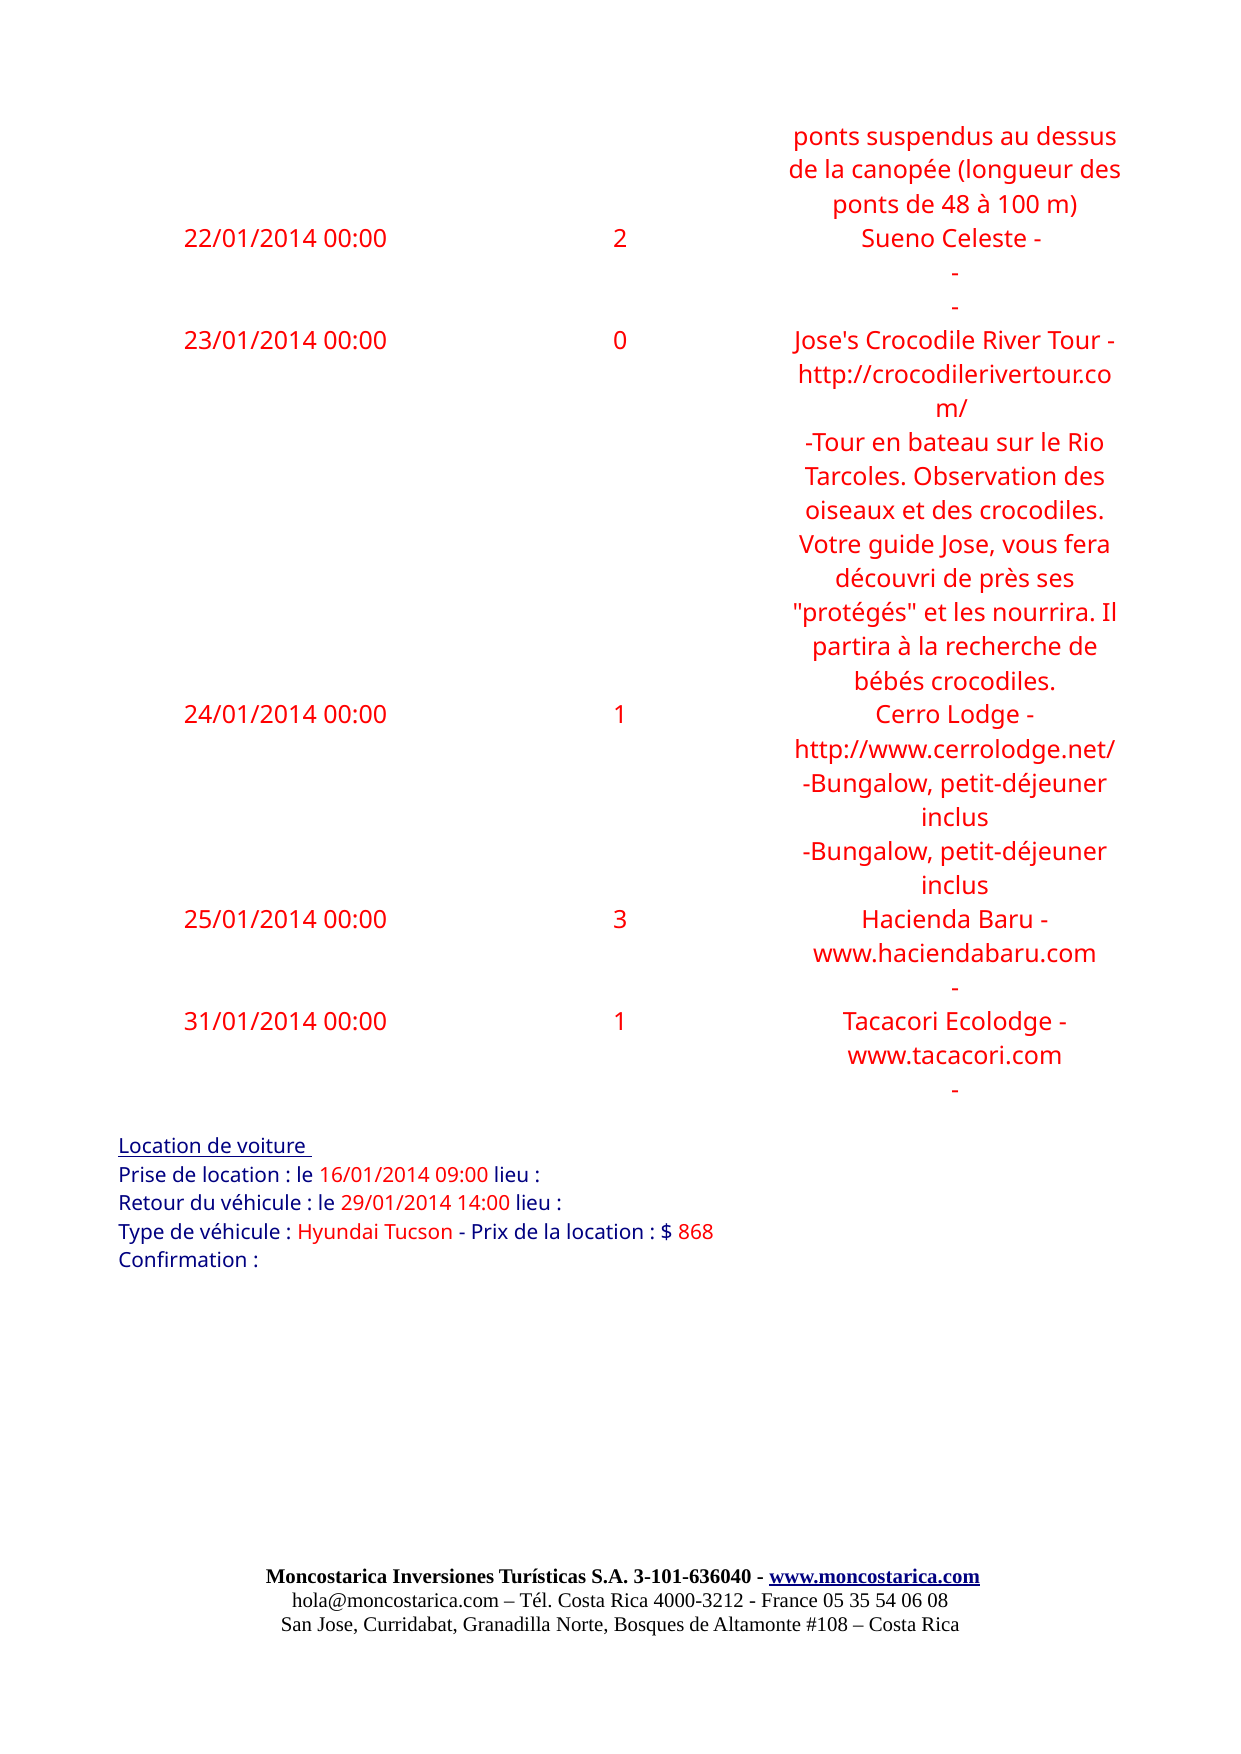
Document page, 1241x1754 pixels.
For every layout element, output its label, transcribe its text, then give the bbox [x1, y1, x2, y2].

table_cell 31/01/2014 00:00 [118, 1004, 453, 1106]
table_cell 2 [453, 220, 787, 322]
table_cell 22/01/2014 00:00 [118, 220, 453, 322]
table_cell Sueno Celeste - - - [788, 220, 1122, 322]
text Type de véhicule : Hyundai Tucson - Prix de la location : $ 868 [118, 1217, 1122, 1245]
text Location de voiture [118, 1131, 1122, 1160]
table_cell [453, 118, 787, 220]
table_cell 24/01/2014 00:00 [118, 697, 453, 902]
table_cell Tacacori Ecolodge - www.tacacori.com - [788, 1004, 1122, 1106]
table_cell [118, 118, 453, 220]
table_cell Cerro Lodge - http://www.cerrolodge.net/ -Bungalow, petit-déjeuner inclus -Bungalow, petit-déjeuner inclus [788, 697, 1122, 902]
table_cell 25/01/2014 00:00 [118, 902, 453, 1004]
table_cell 23/01/2014 00:00 [118, 323, 453, 697]
table_cell 0 [453, 323, 787, 697]
table_cell ponts suspendus au dessus de la canopée (longueur des ponts de 48 à 100 m) [788, 118, 1122, 220]
table_cell 1 [453, 697, 787, 902]
table_cell 1 [453, 1004, 787, 1106]
table_cell 3 [453, 902, 787, 1004]
table_cell Hacienda Baru - www.haciendabaru.com - [788, 902, 1122, 1004]
text Prise de location : le 16/01/2014 09:00 lieu : [118, 1160, 1122, 1188]
table_cell Jose's Crocodile River Tour - http://crocodilerivertour.com/ -Tour en bateau sur le Rio Tarcoles. Observation des oiseaux et des crocodiles. Votre guide Jose, vous fera découvri de près ses "protégés" et les nourrira. Il partira à la recherche de bébés crocodiles. [788, 323, 1122, 697]
text Confirmation : [118, 1245, 1122, 1274]
text Retour du véhicule : le 29/01/2014 14:00 lieu : [118, 1188, 1122, 1217]
